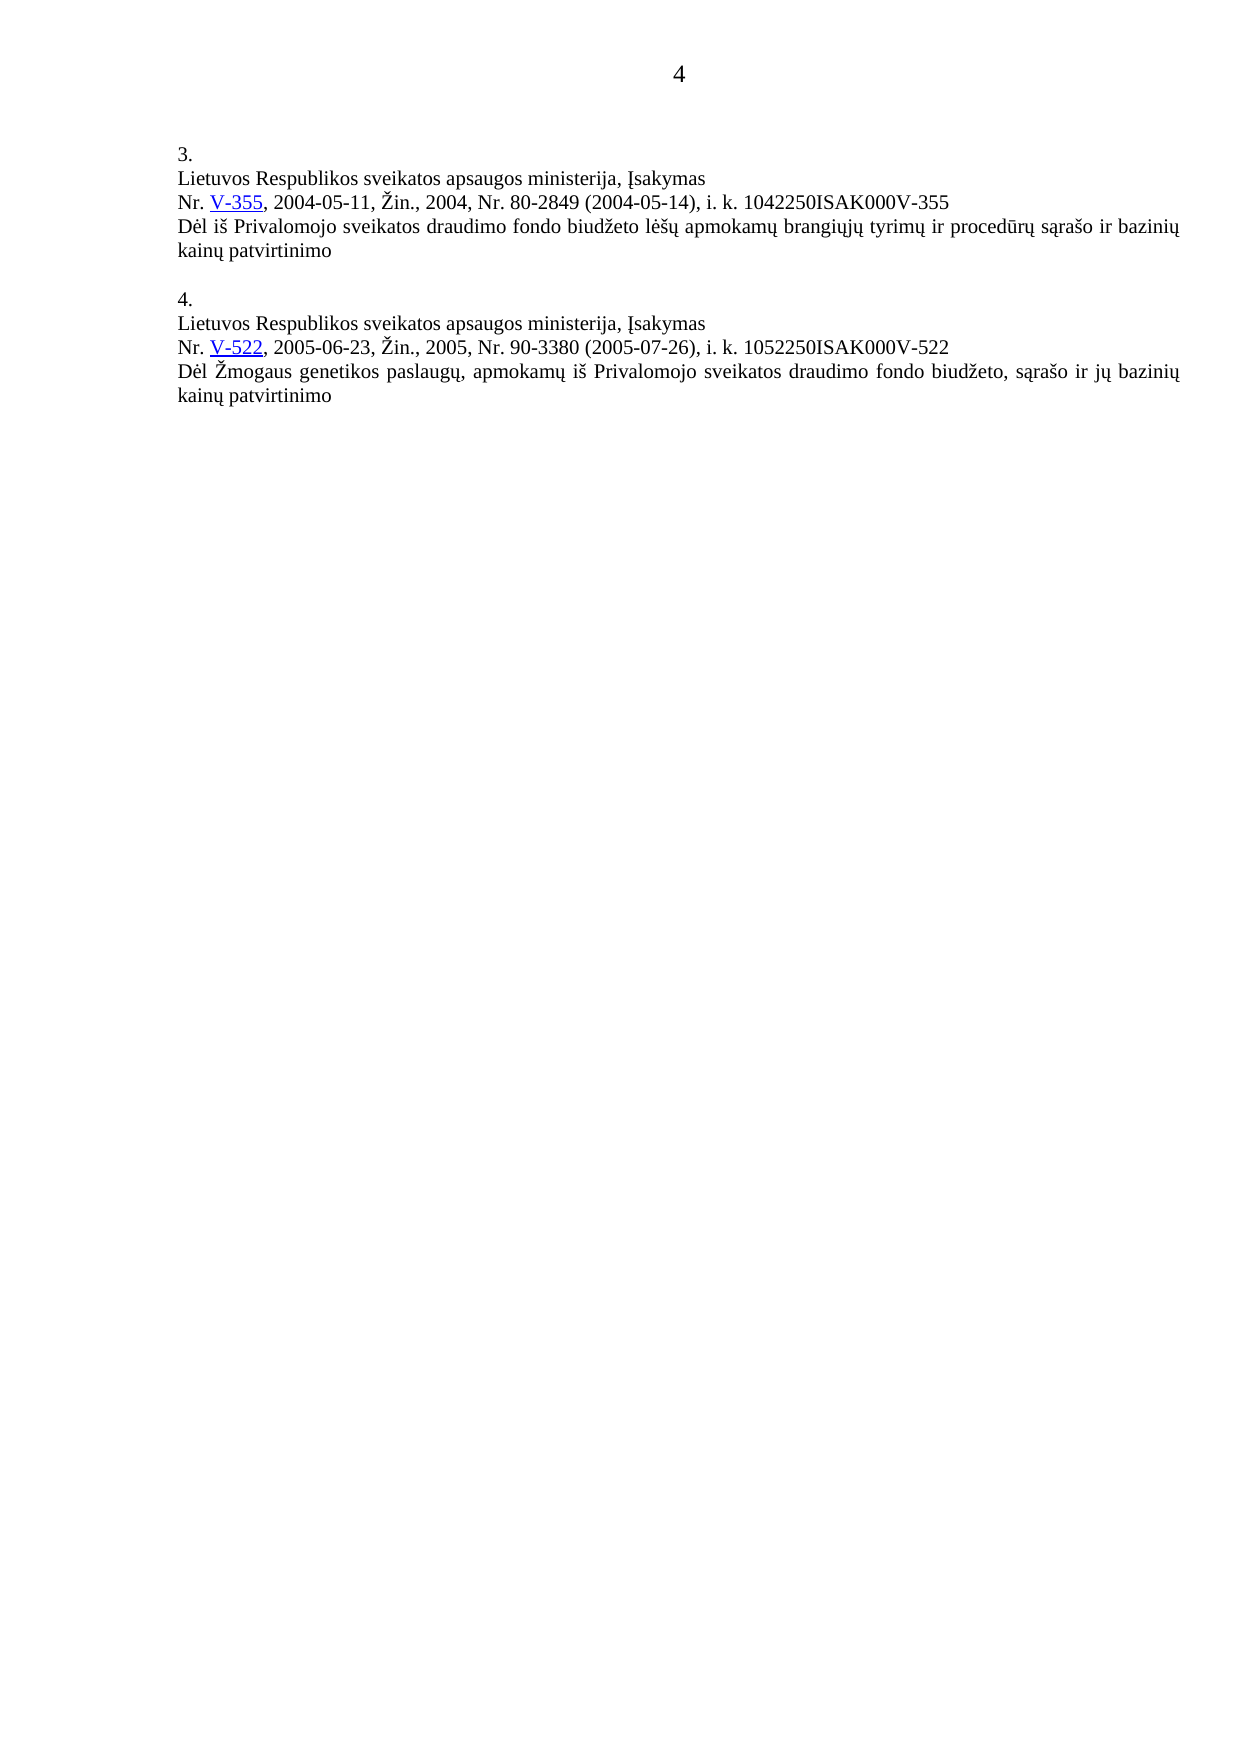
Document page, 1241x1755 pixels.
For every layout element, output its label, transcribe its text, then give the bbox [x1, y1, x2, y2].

text 4. [177, 287, 1181, 311]
text Nr. V-355, 2004-05-11, Žin., 2004, Nr. 80-2849 (2004-05-14), i. k. 1042250ISAK000V-355 [177, 190, 1181, 214]
text Nr. V-522, 2005-06-23, Žin., 2005, Nr. 90-3380 (2005-07-26), i. k. 1052250ISAK000V-522 [177, 335, 1181, 359]
text Lietuvos Respublikos sveikatos apsaugos ministerija, Įsakymas [177, 311, 1181, 335]
text Dėl iš Privalomojo sveikatos draudimo fondo biudžeto lėšų apmokamų brangiųjų tyrimų ir procedūrų sąrašo ir bazinių kainų patvirtinimo [177, 214, 1181, 262]
text Dėl Žmogaus genetikos paslaugų, apmokamų iš Privalomojo sveikatos draudimo fondo biudžeto, sąrašo ir jų bazinių kainų patvirtinimo [177, 359, 1181, 407]
text 3. [177, 142, 1181, 166]
text Lietuvos Respublikos sveikatos apsaugos ministerija, Įsakymas [177, 166, 1181, 190]
